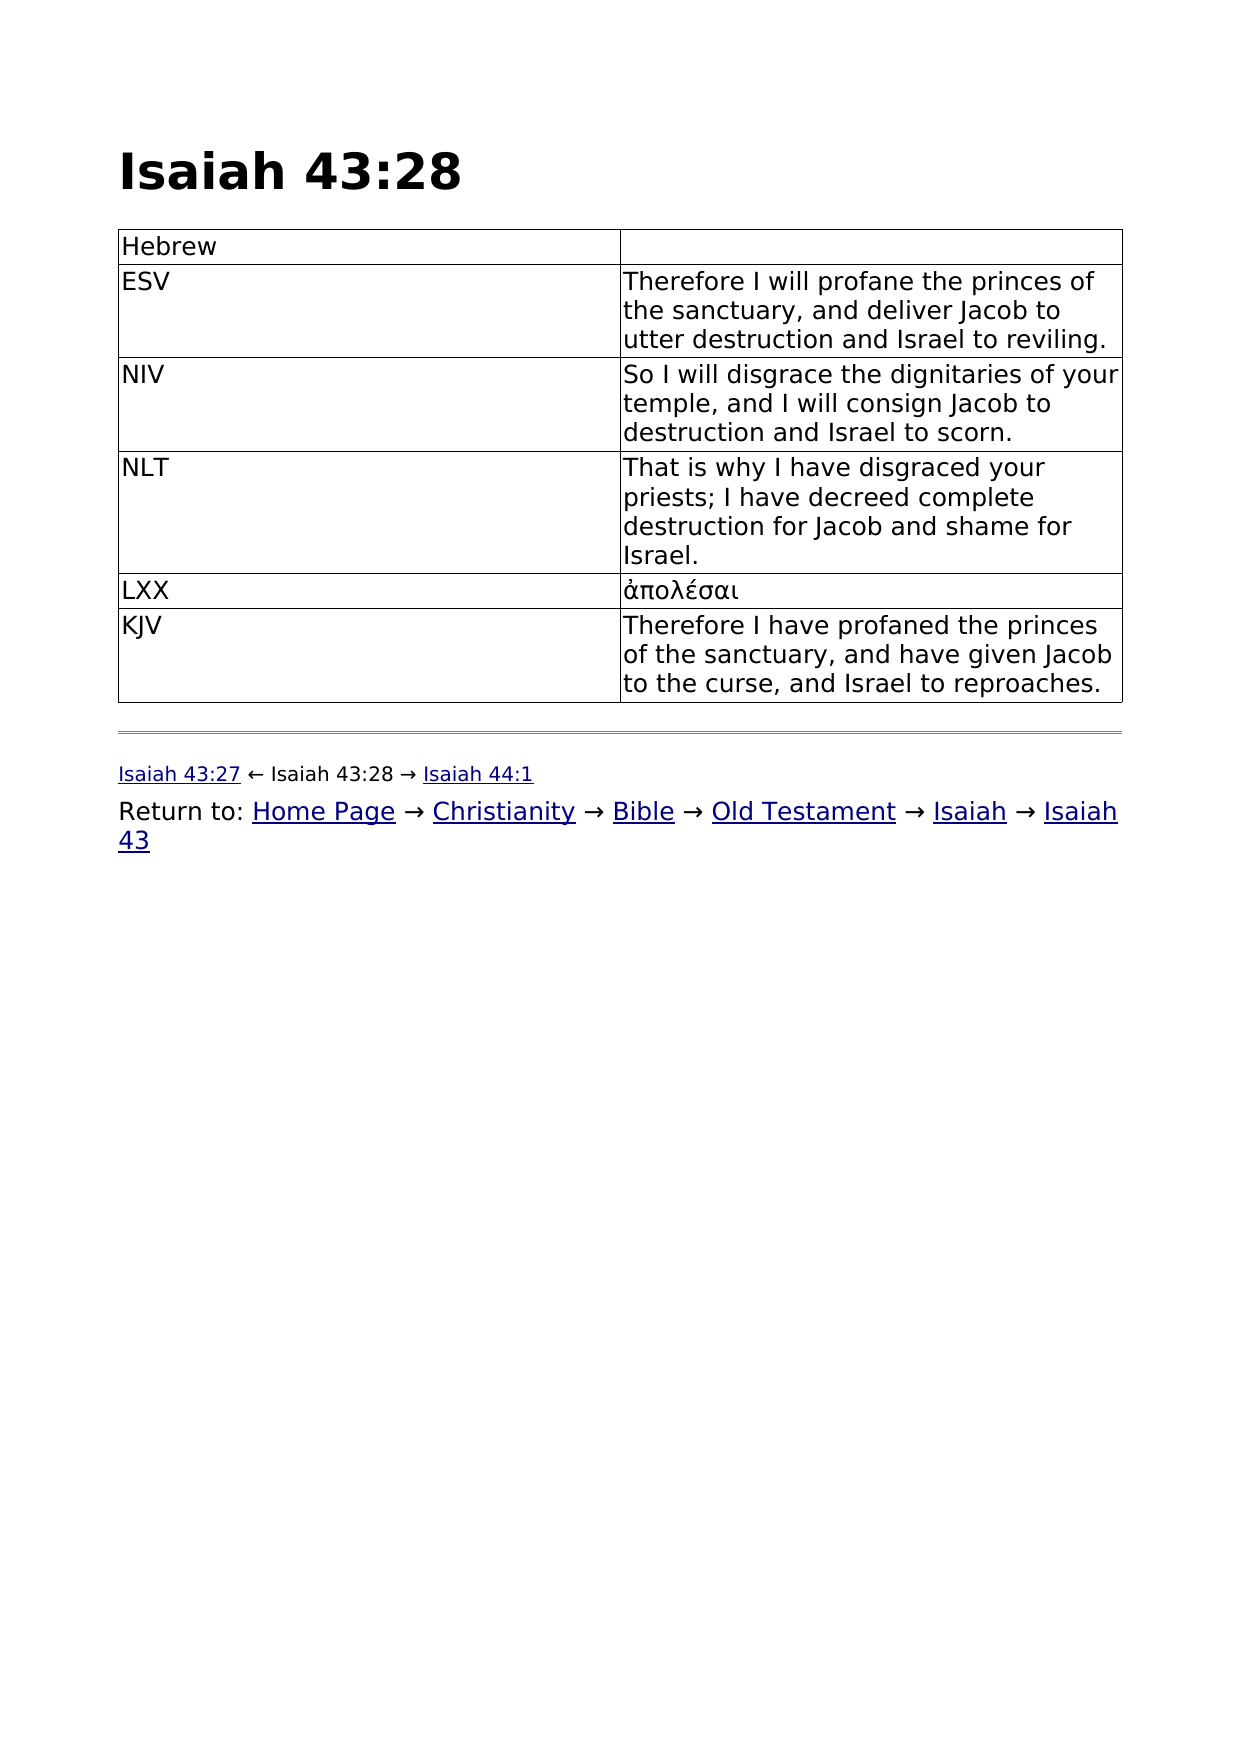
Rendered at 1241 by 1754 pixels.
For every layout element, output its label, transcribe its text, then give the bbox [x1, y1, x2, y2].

table_cell Therefore I have profaned the princes of the sanctuary, and have given Jacob to the curse, and Israel to reproaches. [621, 609, 1122, 702]
table_cell That is why I have disgraced your priests; I have decreed complete destruction for Jacob and shame for Israel. [621, 452, 1122, 573]
table_cell So I will disgrace the dignitaries of your temple, and I will consign Jacob to destruction and Israel to scorn. [621, 358, 1122, 451]
subtitle Isaiah 43:28 [118, 143, 1122, 201]
table_cell NLT [119, 452, 620, 573]
table_cell ἀπολέσαι [621, 574, 1122, 608]
text Isaiah 43:27 ← Isaiah 43:28 → Isaiah 44:1 [118, 763, 1122, 797]
table_header Hebrew [119, 230, 620, 264]
table_cell KJV [119, 609, 620, 702]
text Return to: Home Page → Christianity → Bible → Old Testament → Isaiah → Isaiah 43 [118, 797, 1122, 855]
table_cell ESV [119, 265, 620, 357]
table_cell NIV [119, 358, 620, 451]
table_header [621, 230, 1122, 264]
table_cell Therefore I will profane the princes of the sanctuary, and deliver Jacob to utter destruction and Israel to reviling. [621, 265, 1122, 357]
table_cell LXX [119, 574, 620, 608]
